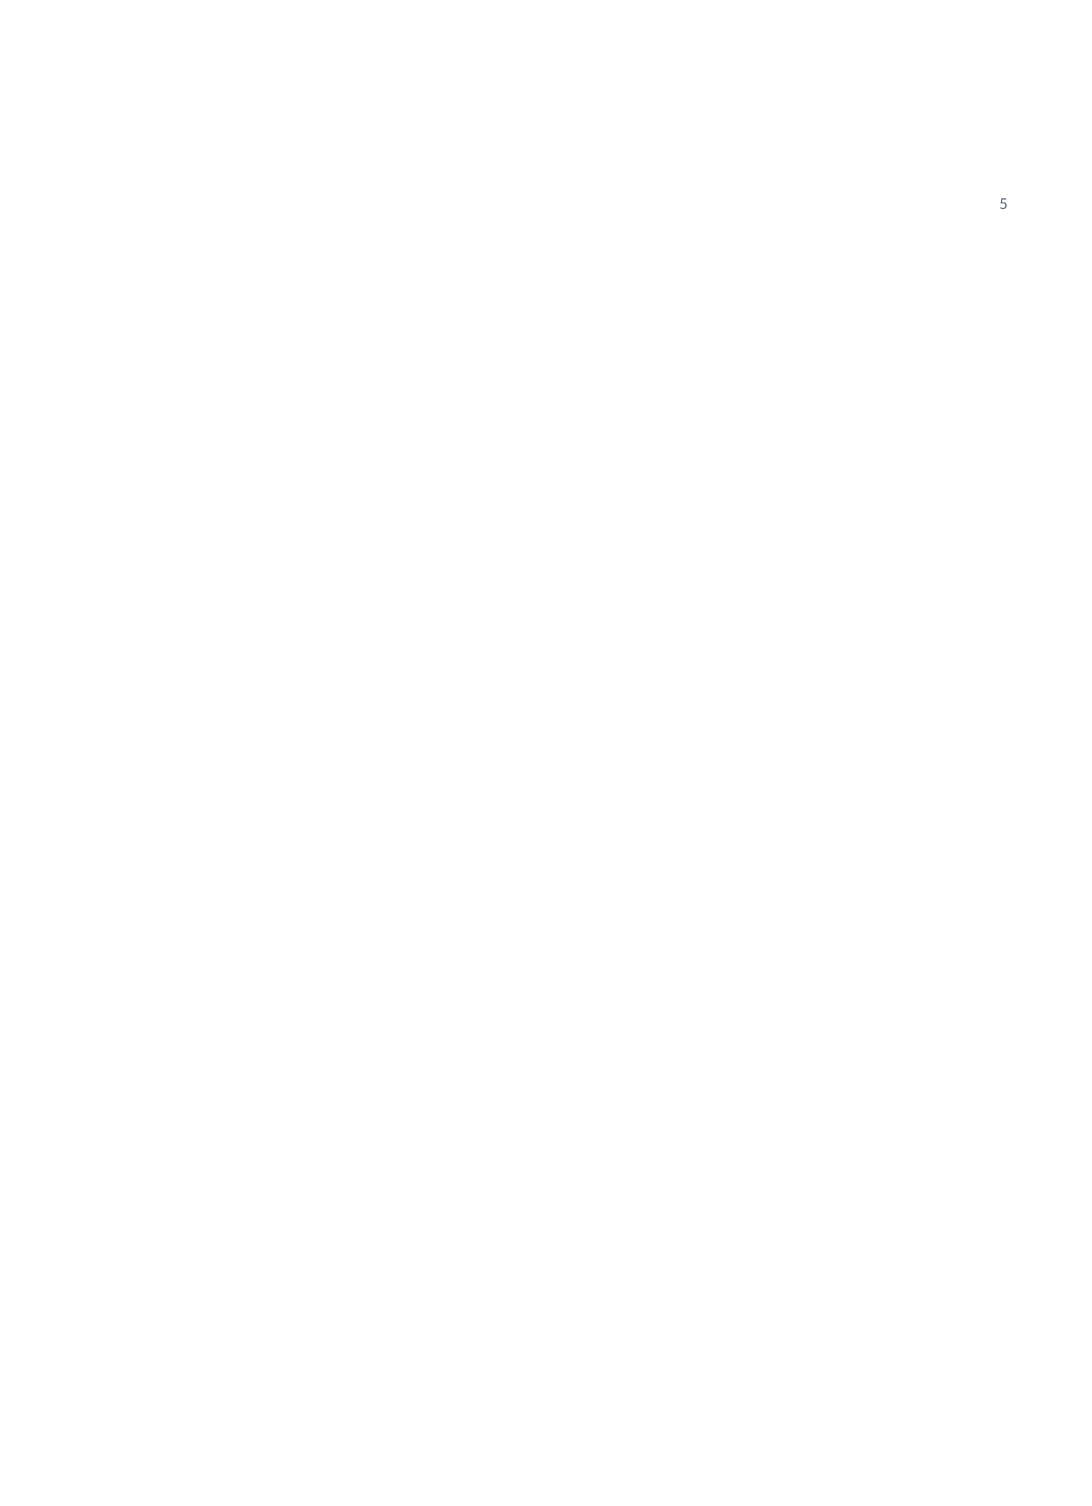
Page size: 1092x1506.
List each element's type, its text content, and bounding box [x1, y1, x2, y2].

text 5 [69, 193, 1007, 213]
